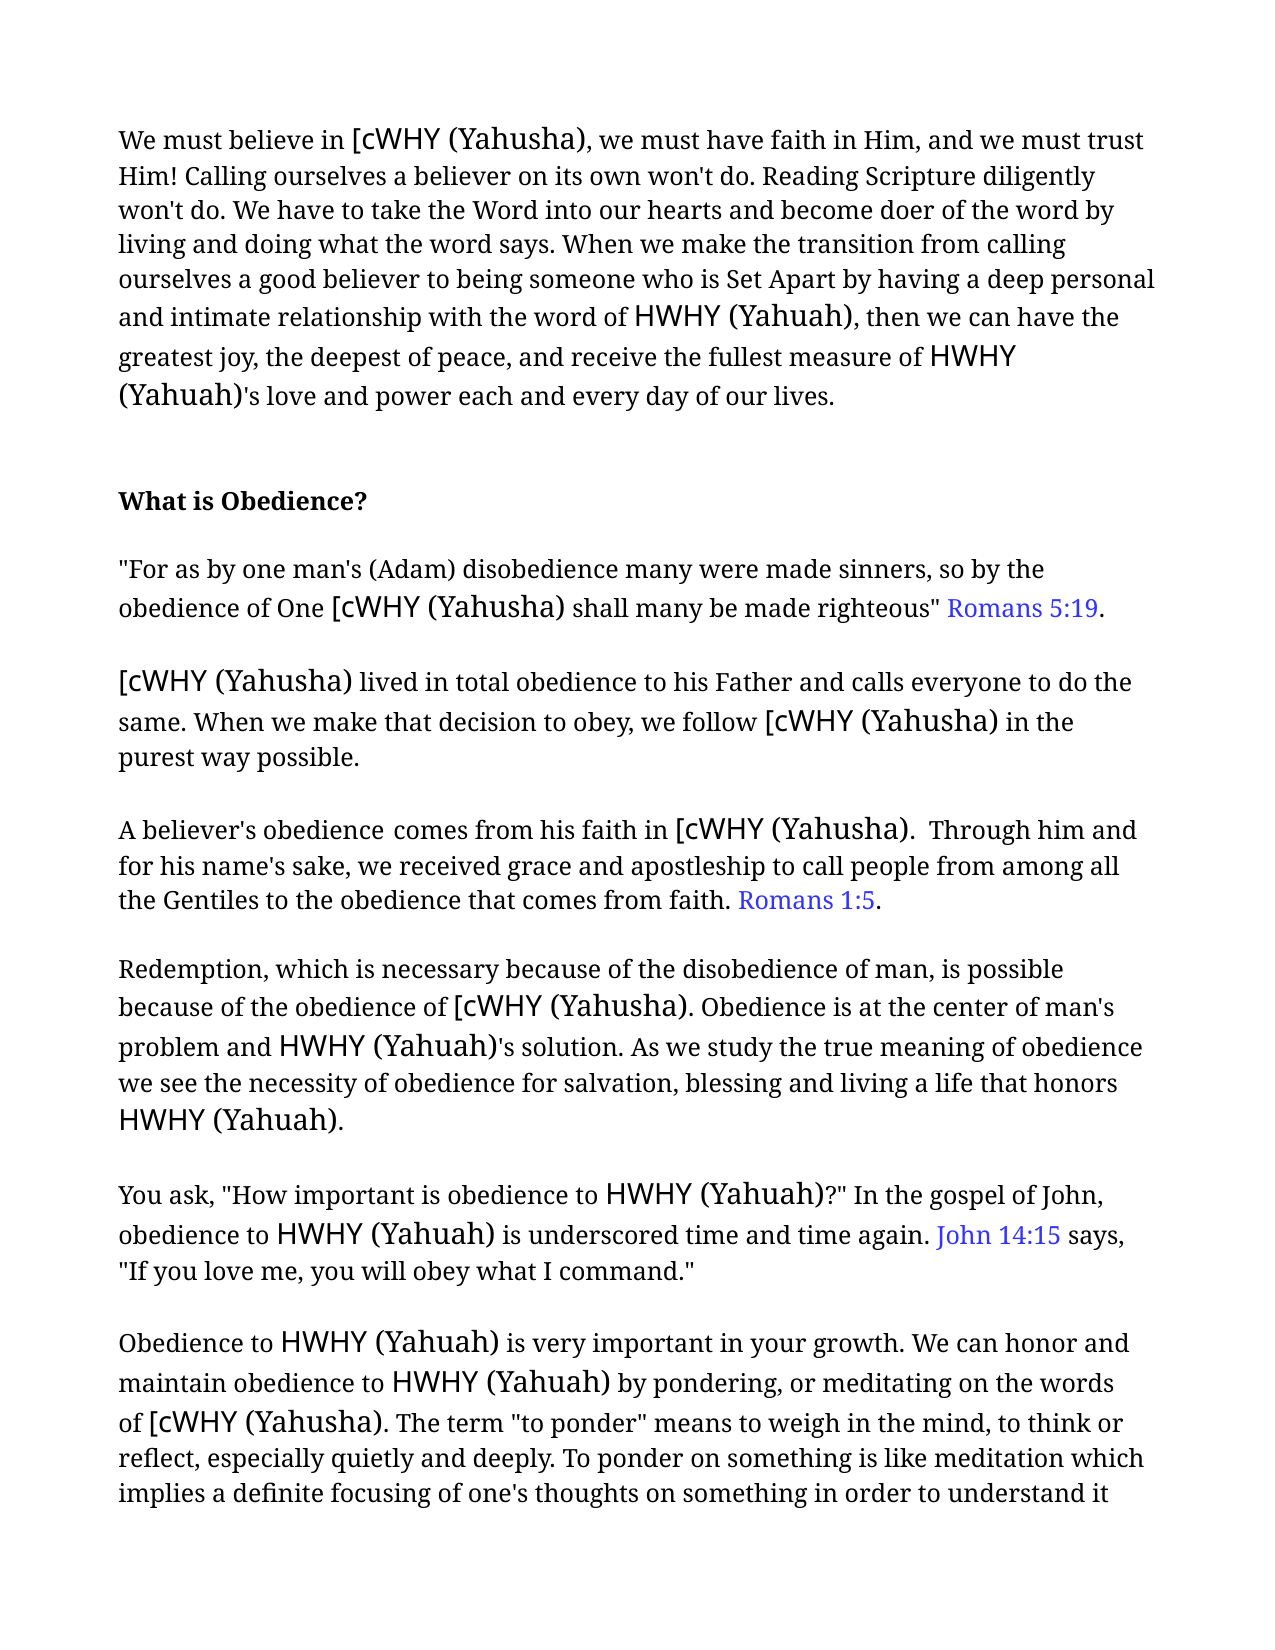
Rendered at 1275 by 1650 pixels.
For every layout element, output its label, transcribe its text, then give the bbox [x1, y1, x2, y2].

text What is Obedience? "For as by one man's (Adam) disobedience many were made sinners, so by the obedience of One [cWHY (Yahusha) shall many be made righteous" Romans 5:19. [cWHY (Yahusha) lived in total obedience to his Father and calls everyone to do the same. When we make that decision to obey, we follow [cWHY (Yahusha) in the purest way possible. A believer's obedience comes from his faith in [cWHY (Yahusha). Through him and for his name's sake, we received grace and apostleship to call people from among all the Gentiles to the obedience that comes from faith. Romans 1:5. Redemption, which is necessary because of the disobedience of man, is possible because of the obedience of [cWHY (Yahusha). Obedience is at the center of man's problem and HWHY (Yahuah)'s solution. As we study the true meaning of obedience we see the necessity of obedience for salvation, blessing and living a life that honors HWHY (Yahuah). You ask, "How important is obedience to HWHY (Yahuah)?" In the gospel of John, obedience to HWHY (Yahuah) is underscored time and time again. John 14:15 says, "If you love me, you will obey what I command." Obedience to HWHY (Yahuah) is very important in your growth. We can honor and maintain obedience to HWHY (Yahuah) by pondering, or meditating on the words of [cWHY (Yahusha). The term "to ponder" means to weigh in the mind, to think or reflect, especially quietly and deeply. To ponder on something is like meditation which implies a definite focusing of one's thoughts on something in order to understand it [118, 414, 1157, 1509]
text We must believe in [cWHY (Yahusha), we must have faith in Him, and we must trust Him! Calling ourselves a believer on its own won't do. Reading Scripture diligently won't do. We have to take the Word into our hearts and become doer of the word by living and doing what the word says. When we make the transition from calling ourselves a good believer to being someone who is Set Apart by having a deep personal and intimate relationship with the word of HWHY (Yahuah), then we can have the greatest joy, the deepest of peace, and receive the fullest measure of HWHY (Yahuah)'s love and power each and every day of our lives. [118, 118, 1157, 414]
